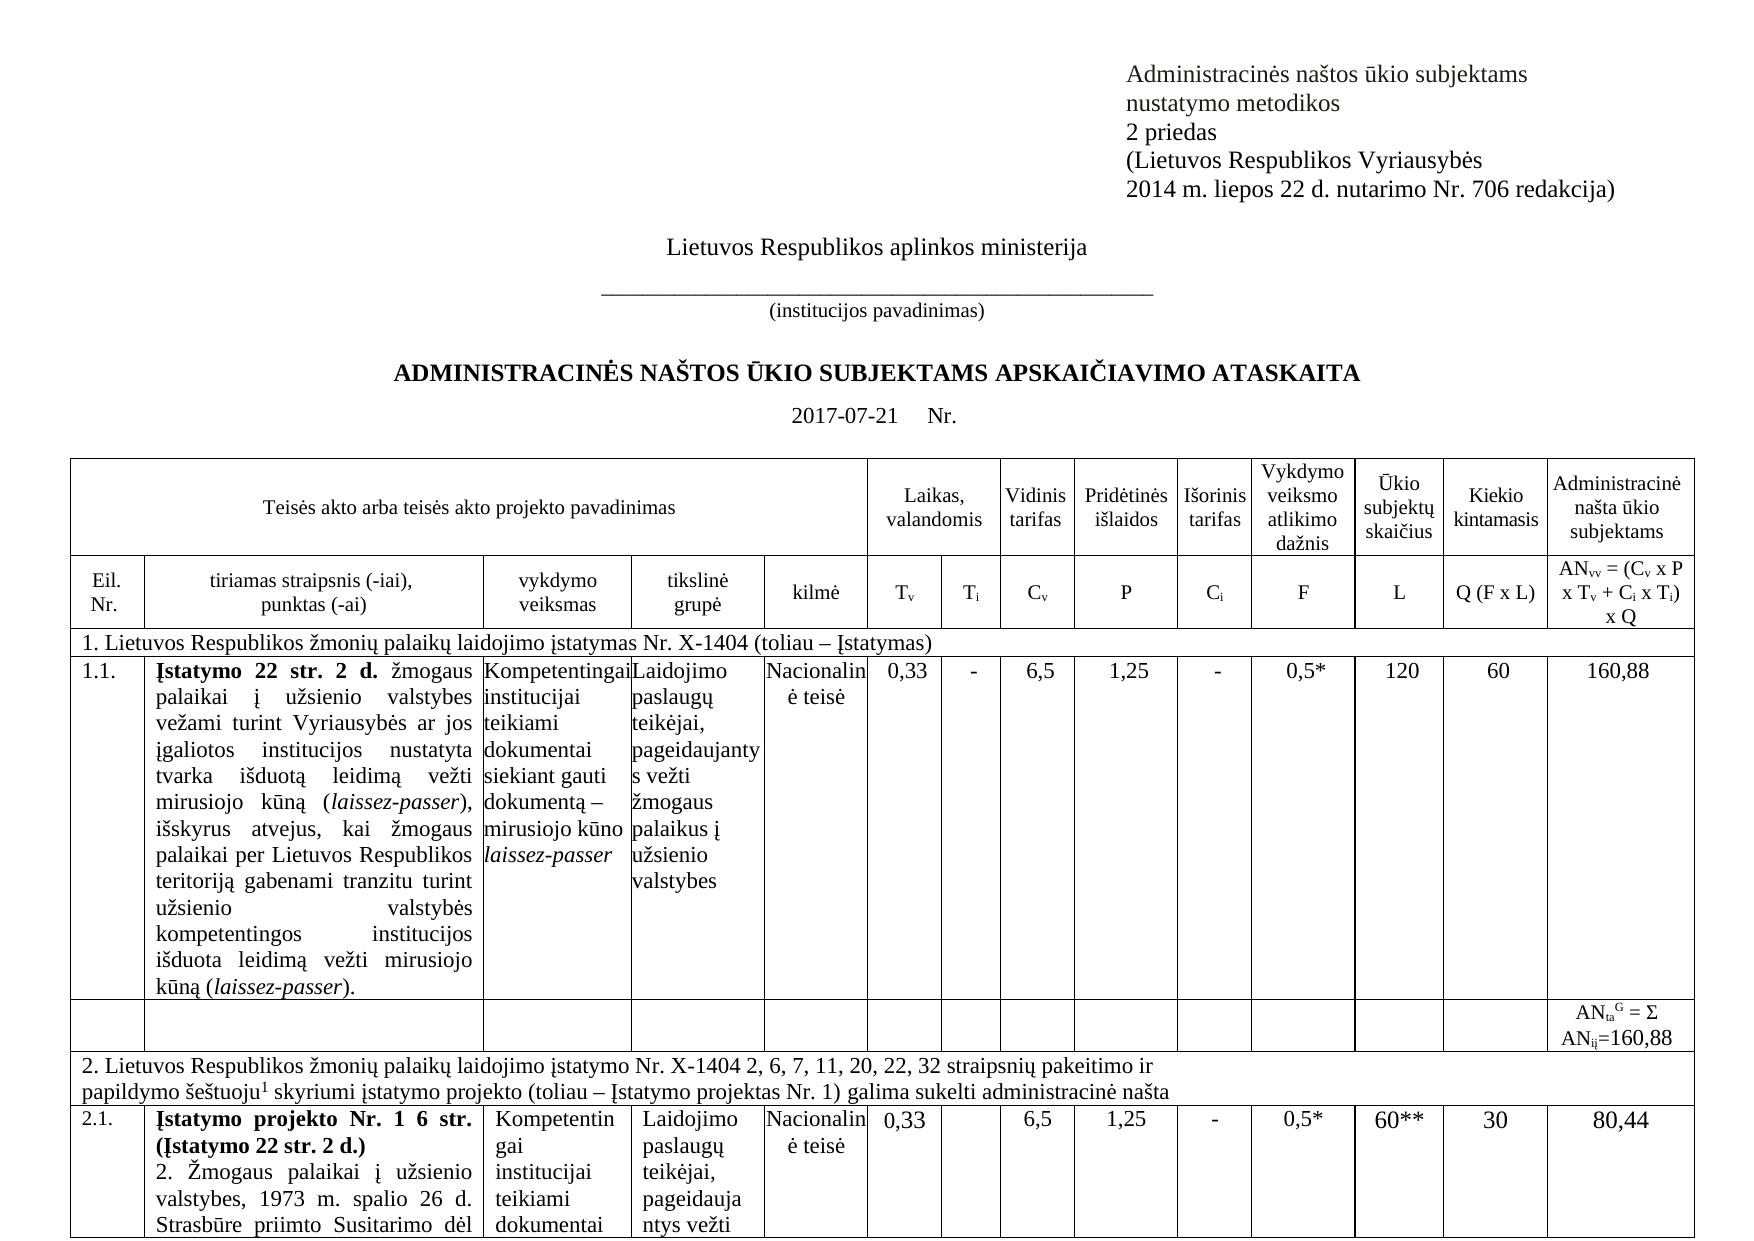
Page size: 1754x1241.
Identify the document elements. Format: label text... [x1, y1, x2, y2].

text _____________________________________________________ [89, 260, 1665, 298]
table_cell - [1178, 657, 1251, 999]
text ADMINISTRACINĖS NAŠTOS ŪKIO SUBJEKTAMS APSKAIČIAVIMO ATASKAITA [89, 358, 1665, 387]
table_cell Nacionalinė teisė [765, 1106, 867, 1237]
table_cell [1252, 1000, 1354, 1051]
table_cell 2.1. [71, 1106, 144, 1237]
table_cell 60 [1444, 657, 1547, 999]
table_cell [1444, 1000, 1547, 1051]
text (institucijos pavadinimas) [89, 298, 1665, 322]
table_header Išorinis tarifas [1178, 459, 1251, 555]
table_cell Ti [942, 556, 1000, 628]
table_cell Laidojimo paslaugų teikėjai, pageidaujantys vežti [632, 1106, 764, 1237]
table_cell Įstatymo projekto Nr. 1 6 str. (Įstatymo 22 str. 2 d.) 2. Žmogaus palaikai į užsienio valstybes, 1973 m. spalio 26 d. Strasbūre priimto Susitarimo dėl [145, 1106, 483, 1237]
text nustatymo metodikos [1126, 88, 1665, 117]
table_cell Cv [1001, 556, 1074, 628]
table_cell Laidojimo paslaugų teikėjai, pageidaujantys vežti žmogaus palaikus į užsienio valstybes [632, 657, 764, 999]
table_cell kilmė [765, 556, 867, 628]
table_cell [868, 1000, 941, 1051]
text Lietuvos Respublikos aplinkos ministerija [89, 232, 1665, 260]
table_cell L [1356, 556, 1443, 628]
table_cell P [1075, 556, 1177, 628]
table_header Kiekio kintamasis [1444, 459, 1547, 555]
table_cell - - [1178, 1106, 1251, 1237]
table_cell ANvv = (Cv x P x Tv + Ci x Ti) x Q [1548, 556, 1694, 628]
table_cell Kompetentingai institucijai teikiami dokumentai siekiant gauti dokumentą – mirusiojo kūno laissez-passer [484, 657, 631, 999]
table_cell - [942, 1106, 1000, 1237]
table_cell Kompetentingai institucijai teikiami dokumentai [484, 1106, 631, 1237]
table_header Pridėtinės išlaidos [1075, 459, 1177, 555]
table_cell tikslinė grupė [632, 556, 764, 628]
table_cell 60** [1356, 1106, 1443, 1237]
table_cell 0,5* [1252, 1106, 1354, 1237]
table_cell [632, 1000, 764, 1051]
table_cell [1356, 1000, 1443, 1051]
table_cell [1252, 1052, 1694, 1104]
table_cell Nacionalinė teisė [765, 657, 867, 999]
table_header Ūkio subjektų skaičius [1356, 459, 1443, 555]
table_cell tiriamas straipsnis (-iai), punktas (-ai) [145, 556, 483, 628]
table_cell Q (F x L) [1444, 556, 1547, 628]
table_cell - [942, 657, 1000, 999]
table_cell [1178, 1000, 1251, 1051]
table_header Laikas, valandomis [868, 459, 1000, 555]
table_cell Ci [1178, 556, 1251, 628]
table_cell [1075, 1000, 1177, 1051]
table_cell vykdymo veiksmas [484, 556, 631, 628]
table_header Vidinis tarifas [1001, 459, 1074, 555]
table_header Teisės akto arba teisės akto projekto pavadinimas [71, 459, 867, 555]
table_cell ANtaG = Σ ANiį=160,88 [1548, 1000, 1694, 1051]
table_cell 160,88 [1548, 657, 1694, 999]
table_cell 6,5 [1001, 1106, 1074, 1237]
table_cell 1. Lietuvos Respublikos žmonių palaikų laidojimo įstatymas Nr. X-1404 (toliau – Įstatymas) [71, 629, 1694, 656]
table_cell 80,44 [1548, 1106, 1694, 1237]
table_cell F [1252, 556, 1354, 628]
table_cell 2. Lietuvos Respublikos žmonių palaikų laidojimo įstatymo Nr. X-1404 2, 6, 7, 11, 20, 22, 32 straipsnių pakeitimo ir papildymo šeštuoju1 skyriumi įstatymo projekto (toliau – Įstatymo projektas Nr. 1) galima sukelti administracinė našta [71, 1052, 1252, 1104]
table_cell [765, 1000, 867, 1051]
table_cell [1001, 1000, 1074, 1051]
table_cell [71, 1000, 144, 1051]
table_header Administracinė našta ūkio subjektams [1548, 459, 1694, 555]
table_cell 30 [1444, 1106, 1547, 1237]
table_cell [484, 1000, 631, 1051]
table_cell 0,33 [868, 1106, 941, 1237]
table_cell 0,33 [868, 657, 941, 999]
table_cell Tv [868, 556, 941, 628]
text Administracinės naštos ūkio subjektams [1126, 59, 1665, 88]
text 2 priedas (Lietuvos Respublikos Vyriausybės 2014 m. liepos 22 d. nutarimo Nr. 706 redakcija) [1126, 117, 1665, 203]
table_cell 1,25 [1075, 1106, 1177, 1237]
table_cell Eil. Nr. [71, 556, 144, 628]
table_cell 1.1. [71, 657, 144, 999]
table_cell 1,25 [1075, 657, 1177, 999]
table_cell 6,5 [1001, 657, 1074, 999]
table_cell [942, 1000, 1000, 1051]
table_cell [145, 1000, 483, 1051]
table_cell 120 [1356, 657, 1443, 999]
table_header Vykdymo veiksmo atlikimo dažnis [1252, 459, 1354, 555]
table_cell 0,5* [1252, 657, 1354, 999]
text 2017-07-21 Nr. [89, 391, 1665, 429]
